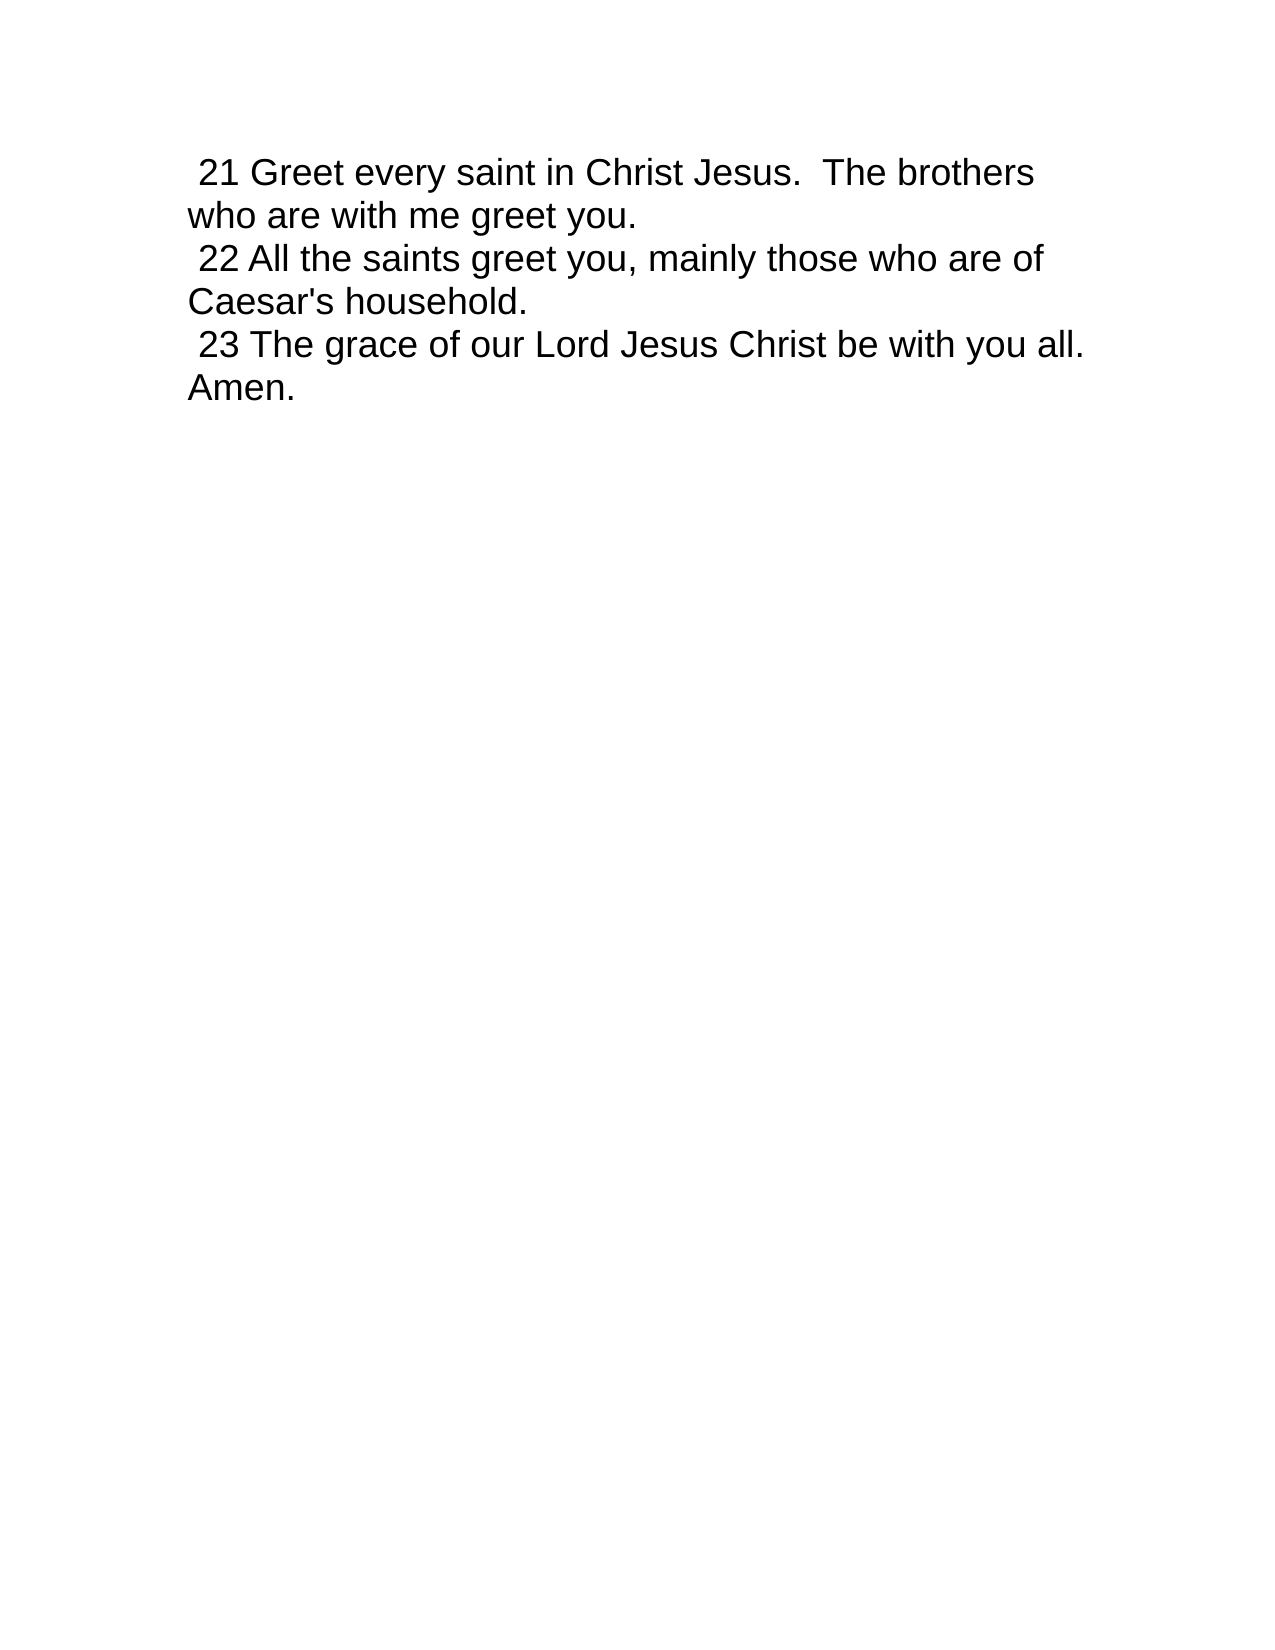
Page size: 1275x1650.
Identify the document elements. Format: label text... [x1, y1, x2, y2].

text 22 All the saints greet you, mainly those who are of Caesar's household. [187, 236, 1087, 322]
text 23 The grace of our Lord Jesus Christ be with you all. Amen. [187, 322, 1087, 409]
text 21 Greet every saint in Christ Jesus. The brothers who are with me greet you. [187, 150, 1087, 236]
